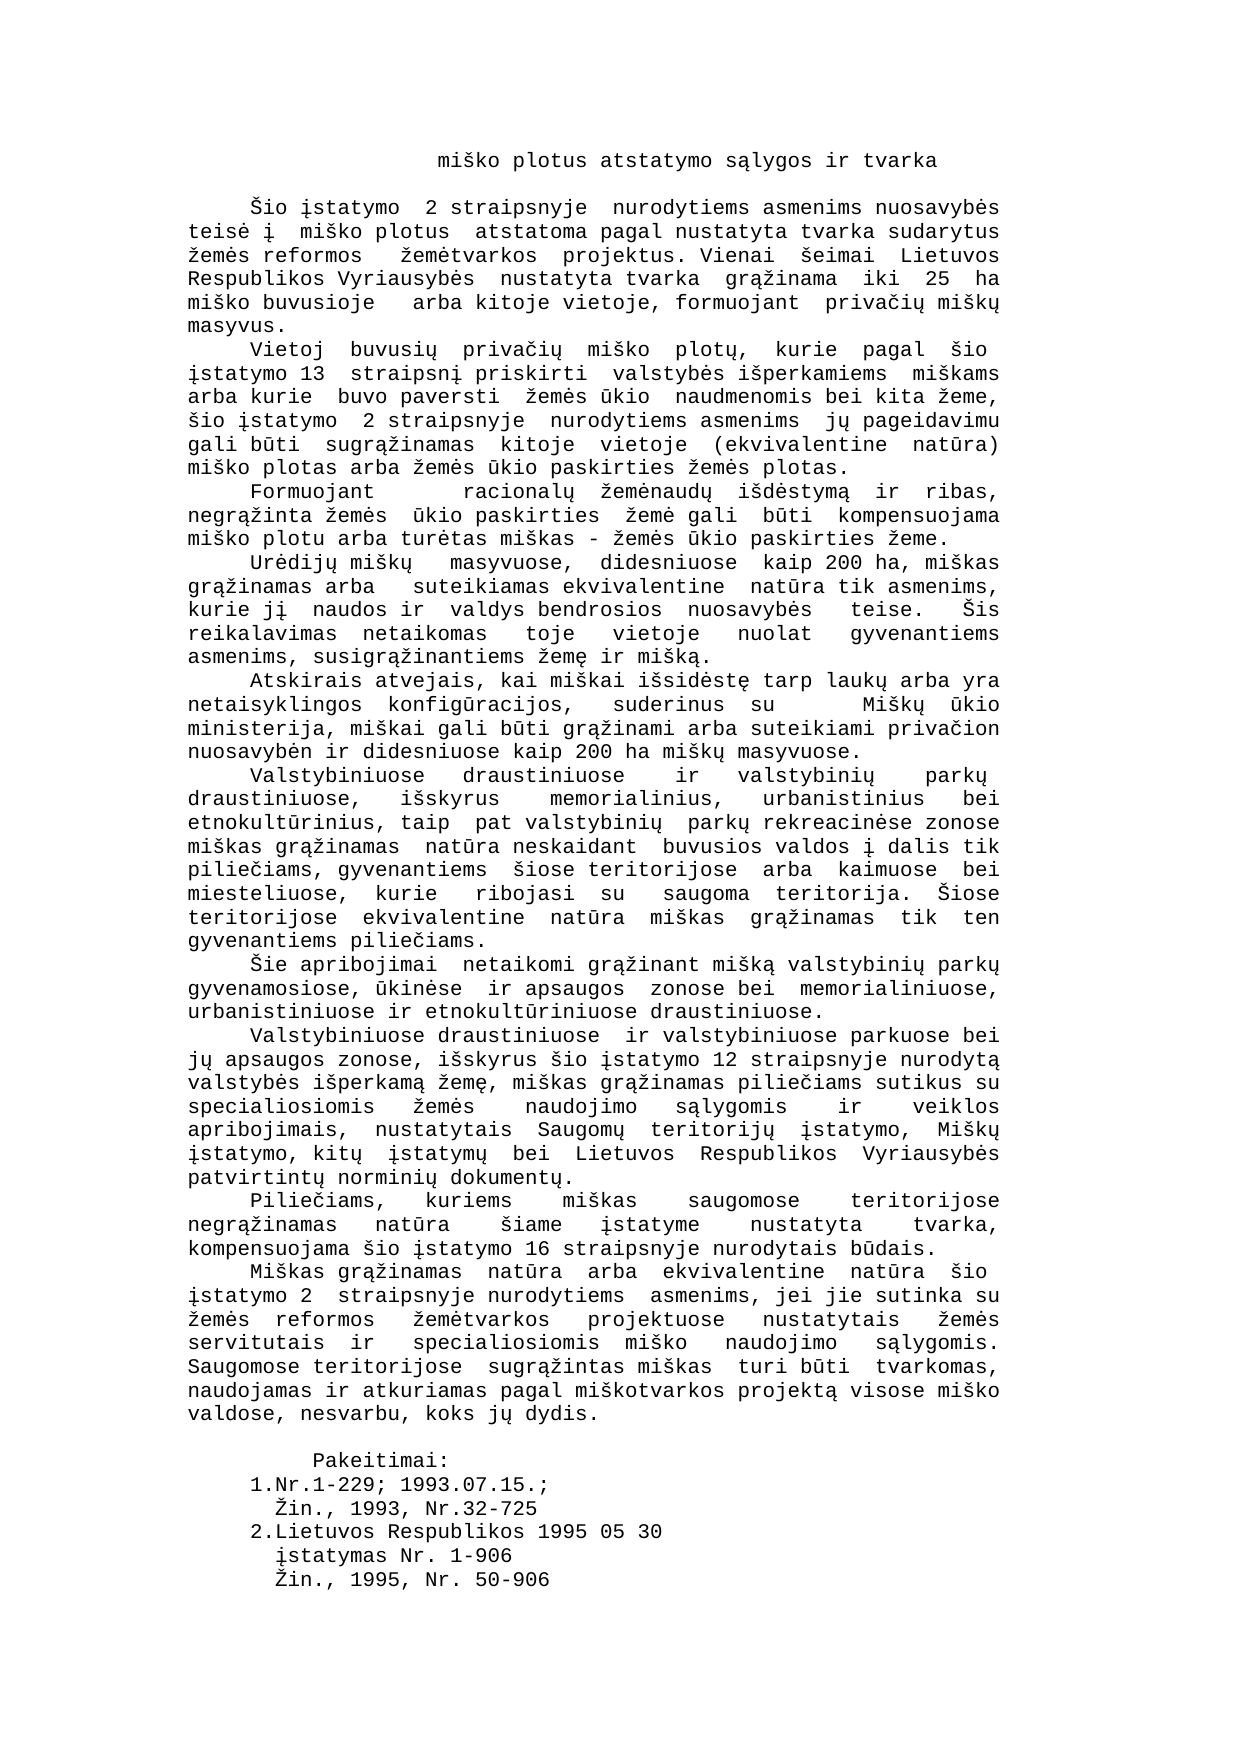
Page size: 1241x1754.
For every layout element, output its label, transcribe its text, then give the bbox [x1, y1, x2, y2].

text įstatymo, kitų įstatymų bei Lietuvos Respublikos Vyriausybės [187, 1143, 1053, 1167]
text kurie jį naudos ir valdys bendrosios nuosavybės teise. Šis [187, 599, 1053, 623]
text miško buvusioje arba kitoje vietoje, formuojant privačių miškų [187, 292, 1053, 316]
text Šie apribojimai netaikomi grąžinant mišką valstybinių parkų [187, 954, 1053, 978]
text miško plotu arba turėtas miškas - žemės ūkio paskirties žeme. [187, 528, 1053, 552]
text apribojimais, nustatytais Saugomų teritorijų įstatymo, Miškų [187, 1119, 1053, 1143]
text žemės reformos žemėtvarkos projektus. Vienai šeimai Lietuvos [187, 244, 1053, 268]
text grąžinamas arba suteikiamas ekvivalentine natūra tik asmenims, [187, 576, 1053, 599]
text Urėdijų miškų masyvuose, didesniuose kaip 200 ha, miškas [187, 552, 1053, 576]
text 1.Nr.1-229; 1993.07.15.; [187, 1474, 1053, 1498]
text reikalavimas netaikomas toje vietoje nuolat gyvenantiems [187, 623, 1053, 647]
text gali būti sugrąžinamas kitoje vietoje (ekvivalentine natūra) [187, 434, 1053, 457]
text 2.Lietuvos Respublikos 1995 05 30 [187, 1521, 1053, 1545]
text miško plotus atstatymo sąlygos ir tvarka [187, 150, 1053, 174]
text Žin., 1993, Nr.32-725 [187, 1498, 1053, 1521]
text Vietoj buvusių privačių miško plotų, kurie pagal šio [187, 339, 1053, 363]
text Valstybiniuose draustiniuose ir valstybinių parkų [187, 765, 1053, 788]
text ministerija, miškai gali būti grąžinami arba suteikiami privačion [187, 717, 1053, 741]
text etnokultūrinius, taip pat valstybinių parkų rekreacinėse zonose [187, 812, 1053, 836]
text valdose, nesvarbu, koks jų dydis. [187, 1403, 1053, 1427]
text specialiosiomis žemės naudojimo sąlygomis ir veiklos [187, 1096, 1053, 1119]
text negrąžinamas natūra šiame įstatyme nustatyta tvarka, [187, 1214, 1053, 1238]
text arba kurie buvo paversti žemės ūkio naudmenomis bei kita žeme, [187, 386, 1053, 410]
text miško plotas arba žemės ūkio paskirties žemės plotas. [187, 457, 1053, 481]
text Formuojant racionalų žemėnaudų išdėstymą ir ribas, [187, 481, 1053, 505]
text valstybės išperkamą žemę, miškas grąžinamas piliečiams sutikus su [187, 1072, 1053, 1096]
text šio įstatymo 2 straipsnyje nurodytiems asmenims jų pageidavimu [187, 410, 1053, 434]
text naudojamas ir atkuriamas pagal miškotvarkos projektą visose miško [187, 1379, 1053, 1403]
text Pakeitimai: [187, 1451, 1053, 1474]
text asmenims, susigrąžinantiems žemę ir mišką. [187, 647, 1053, 670]
text įstatymo 13 straipsnį priskirti valstybės išperkamiems miškams [187, 363, 1053, 386]
text jų apsaugos zonose, išskyrus šio įstatymo 12 straipsnyje nurodytą [187, 1048, 1053, 1072]
text nuosavybėn ir didesniuose kaip 200 ha miškų masyvuose. [187, 741, 1053, 765]
text Saugomose teritorijose sugrąžintas miškas turi būti tvarkomas, [187, 1356, 1053, 1379]
text Miškas grąžinamas natūra arba ekvivalentine natūra šio [187, 1261, 1053, 1285]
text Šio įstatymo 2 straipsnyje nurodytiems asmenims nuosavybės [187, 197, 1053, 221]
text patvirtintų norminių dokumentų. [187, 1167, 1053, 1190]
text miesteliuose, kurie ribojasi su saugoma teritorija. Šiose [187, 883, 1053, 907]
text Atskirais atvejais, kai miškai išsidėstę tarp laukų arba yra [187, 670, 1053, 694]
text teisė į miško plotus atstatoma pagal nustatyta tvarka sudarytus [187, 221, 1053, 244]
text gyvenamosiose, ūkinėse ir apsaugos zonose bei memorialiniuose, [187, 978, 1053, 1001]
text Piliečiams, kuriems miškas saugomose teritorijose [187, 1190, 1053, 1214]
text netaisyklingos konfigūracijos, suderinus su Miškų ūkio [187, 694, 1053, 717]
text masyvus. [187, 316, 1053, 339]
text miškas grąžinamas natūra neskaidant buvusios valdos į dalis tik [187, 836, 1053, 859]
text negrąžinta žemės ūkio paskirties žemė gali būti kompensuojama [187, 505, 1053, 528]
text kompensuojama šio įstatymo 16 straipsnyje nurodytais būdais. [187, 1238, 1053, 1261]
text Žin., 1995, Nr. 50-906 [187, 1569, 1053, 1592]
text Respublikos Vyriausybės nustatyta tvarka grąžinama iki 25 ha [187, 268, 1053, 292]
text piliečiams, gyvenantiems šiose teritorijose arba kaimuose bei [187, 859, 1053, 883]
text gyvenantiems piliečiams. [187, 930, 1053, 954]
text teritorijose ekvivalentine natūra miškas grąžinamas tik ten [187, 907, 1053, 930]
text įstatymo 2 straipsnyje nurodytiems asmenims, jei jie sutinka su [187, 1285, 1053, 1309]
text servitutais ir specialiosiomis miško naudojimo sąlygomis. [187, 1332, 1053, 1356]
text urbanistiniuose ir etnokultūriniuose draustiniuose. [187, 1001, 1053, 1025]
text žemės reformos žemėtvarkos projektuose nustatytais žemės [187, 1309, 1053, 1332]
text įstatymas Nr. 1-906 [187, 1545, 1053, 1569]
text Valstybiniuose draustiniuose ir valstybiniuose parkuose bei [187, 1025, 1053, 1048]
text draustiniuose, išskyrus memorialinius, urbanistinius bei [187, 788, 1053, 812]
